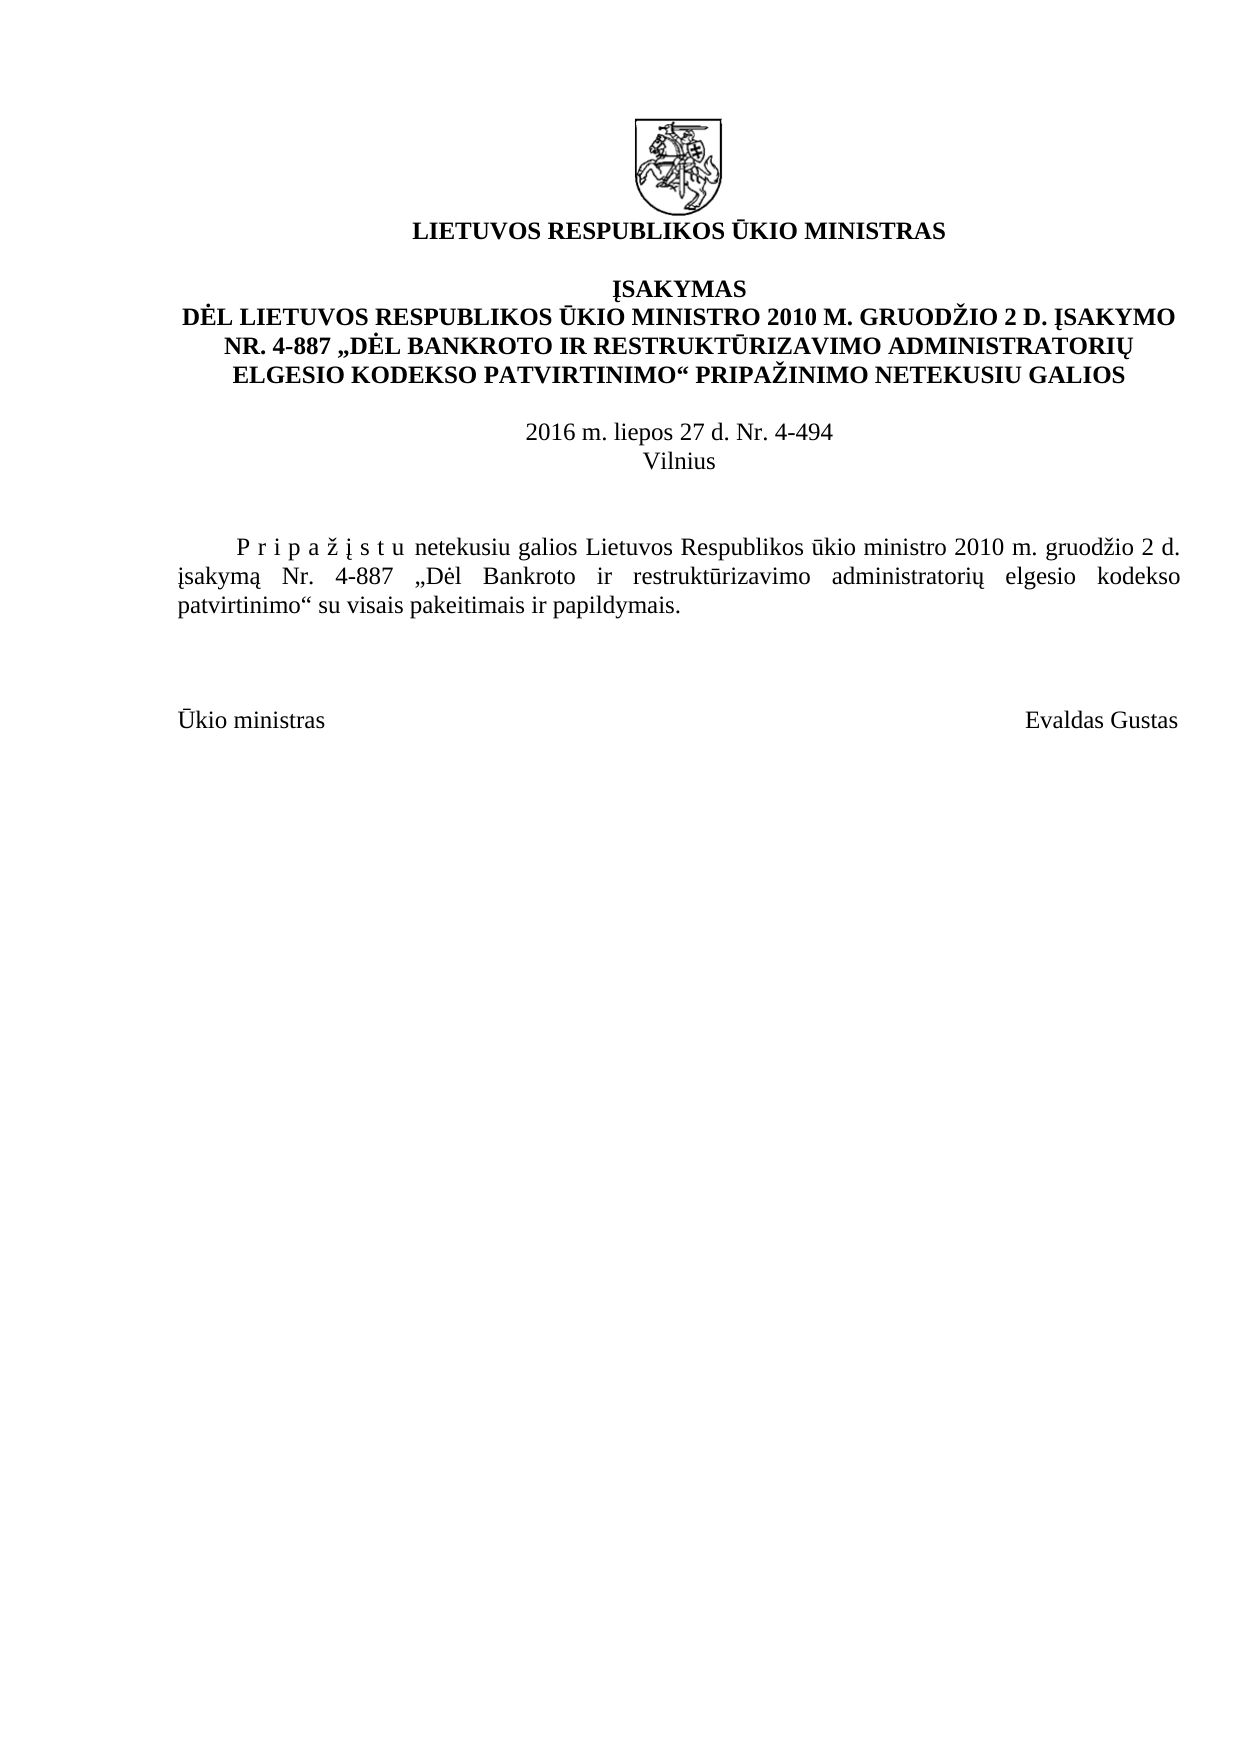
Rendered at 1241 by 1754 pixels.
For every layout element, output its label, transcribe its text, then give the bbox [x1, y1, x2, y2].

text 2016 m. liepos 27 d. Nr. 4-494 [177, 417, 1181, 446]
text ĮSAKYMAS [177, 274, 1181, 302]
text Ūkio ministras Evaldas Gustas [177, 705, 1181, 734]
text Vilnius [177, 446, 1181, 475]
text P r i p a ž į s t u netekusiu galios Lietuvos Respublikos ūkio ministro 2010 m. gruodžio 2 d. įsakymą Nr. 4-887 „Dėl Bankroto ir restruktūrizavimo administratorių elgesio kodekso patvirtinimo“ su visais pakeitimais ir papildymais. [177, 532, 1181, 619]
text LIETUVOS RESPUBLIKOS ŪKIO MINISTRAS [177, 216, 1181, 245]
text DĖL Lietuvos Respublikos ŪKIO ministro 2010 m. gruodžio 2 d. įsakymo Nr. 4-887 „Dėl bankroto ir RESTRUKTŪRIZAVIMO administratorių elgesio kodekso PATVIRTINIMO“ PRIPAŽINIMO NETEKUSIU GALIOS [177, 302, 1181, 389]
